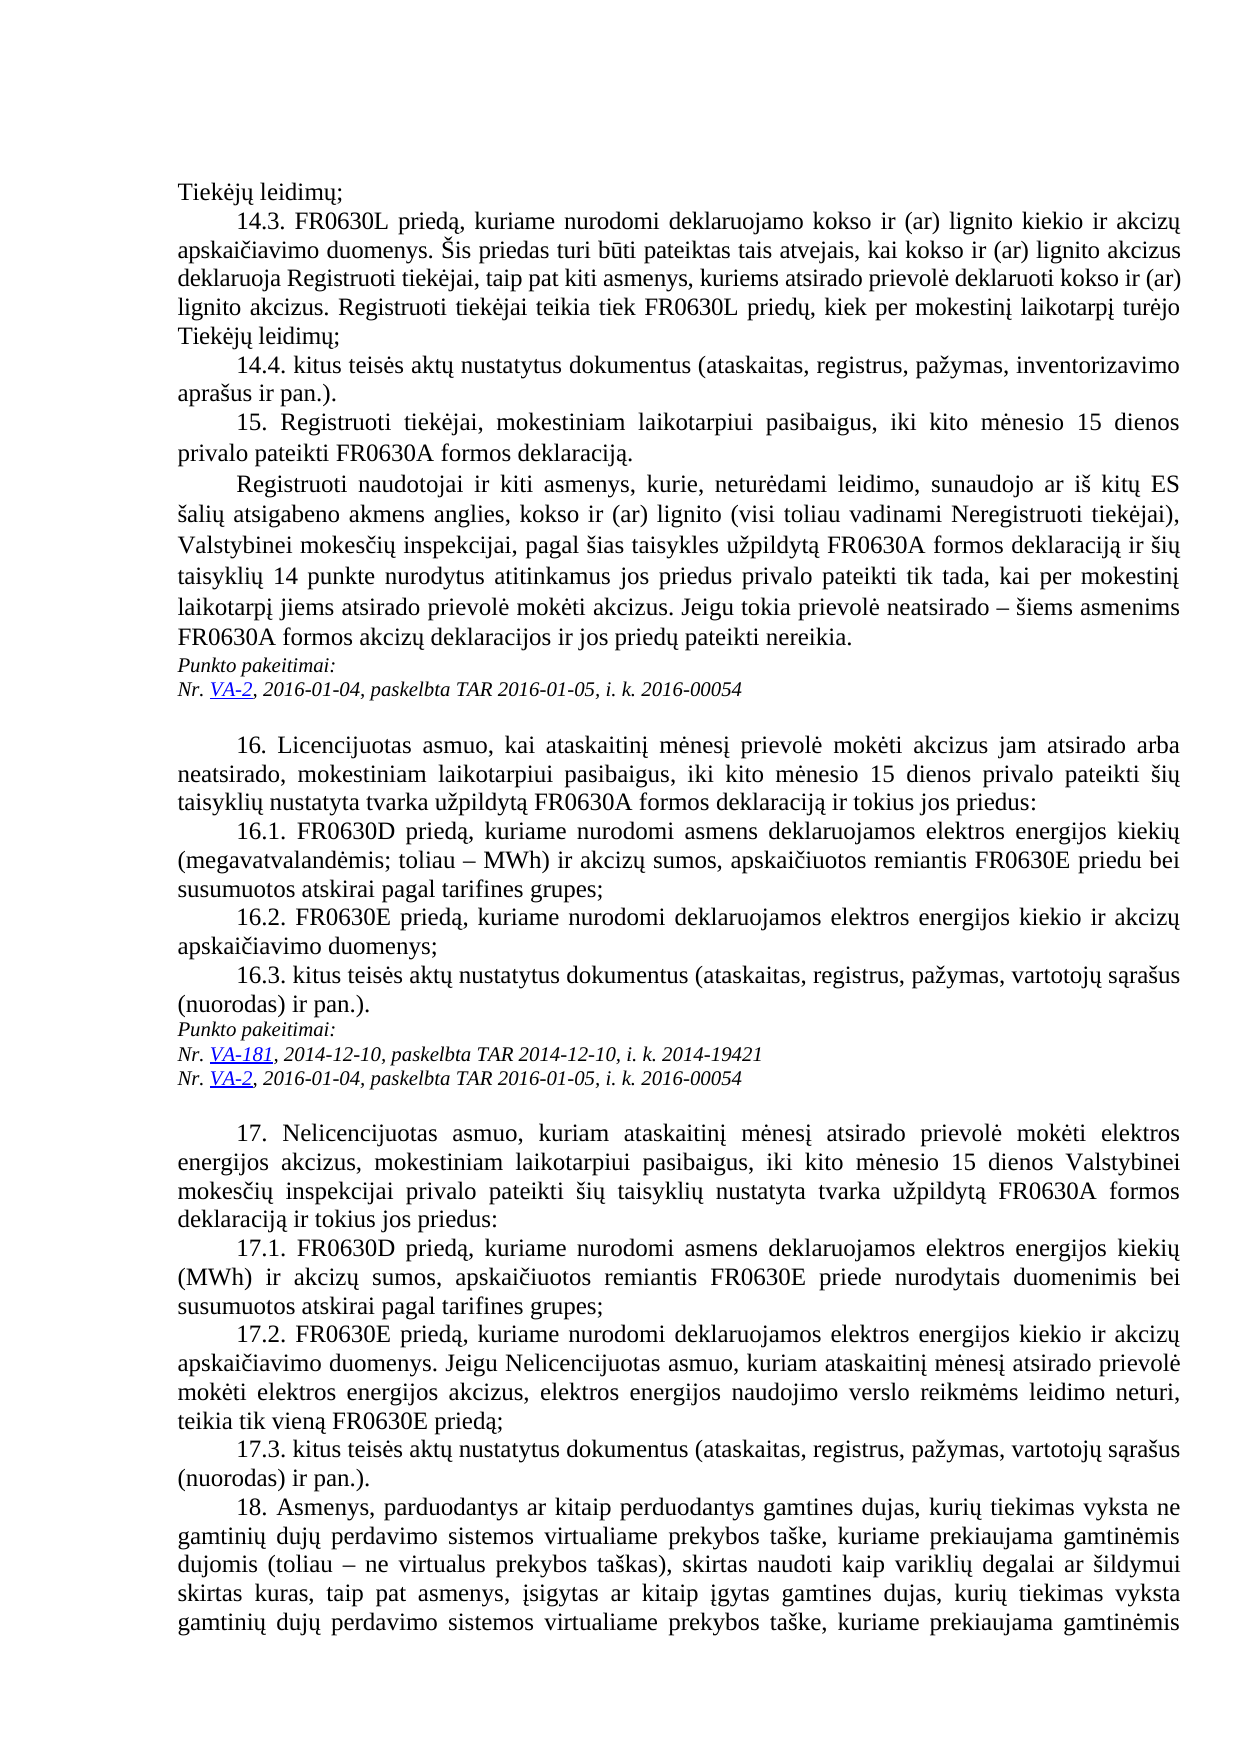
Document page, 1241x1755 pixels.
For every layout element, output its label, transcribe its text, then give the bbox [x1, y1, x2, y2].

text 17.1. FR0630D priedą, kuriame nurodomi asmens deklaruojamos elektros energijos kiekių (MWh) ir akcizų sumos, apskaičiuotos remiantis FR0630E priede nurodytais duomenimis bei susumuotos atskirai pagal tarifines grupes; [177, 1233, 1181, 1319]
text Nr. VA-2, 2016-01-04, paskelbta TAR 2016-01-05, i. k. 2016-00054 [177, 1066, 1181, 1089]
text 16.2. FR0630E priedą, kuriame nurodomi deklaruojamos elektros energijos kiekio ir akcizų apskaičiavimo duomenys; [177, 902, 1181, 960]
text 16.3. kitus teisės aktų nustatytus dokumentus (ataskaitas, registrus, pažymas, vartotojų sąrašus (nuorodas) ir pan.). [177, 960, 1181, 1017]
text Nr. VA-2, 2016-01-04, paskelbta TAR 2016-01-05, i. k. 2016-00054 [177, 677, 1181, 701]
text Tiekėjų leidimų; [177, 177, 1181, 206]
text Registruoti naudotojai ir kiti asmenys, kurie, neturėdami leidimo, sunaudojo ar iš kitų ES šalių atsigabeno akmens anglies, kokso ir (ar) lignito (visi toliau vadinami Neregistruoti tiekėjai), Valstybinei mokesčių inspekcijai, pagal šias taisykles užpildytą FR0630A formos deklaraciją ir šių taisyklių 14 punkte nurodytus atitinkamus jos priedus privalo pateikti tik tada, kai per mokestinį laikotarpį jiems atsirado prievolė mokėti akcizus. Jeigu tokia prievolė neatsirado – šiems asmenims FR0630A formos akcizų deklaracijos ir jos priedų pateikti nereikia. [177, 469, 1181, 651]
text 17.3. kitus teisės aktų nustatytus dokumentus (ataskaitas, registrus, pažymas, vartotojų sąrašus (nuorodas) ir pan.). [177, 1434, 1181, 1492]
text 16.1. FR0630D priedą, kuriame nurodomi asmens deklaruojamos elektros energijos kiekių (megavatvalandėmis; toliau – MWh) ir akcizų sumos, apskaičiuotos remiantis FR0630E priedu bei susumuotos atskirai pagal tarifines grupes; [177, 816, 1181, 902]
text Nr. VA-181, 2014-12-10, paskelbta TAR 2014-12-10, i. k. 2014-19421 [177, 1041, 1181, 1066]
text Punkto pakeitimai: [177, 653, 1181, 677]
text 17.2. FR0630E priedą, kuriame nurodomi deklaruojamos elektros energijos kiekio ir akcizų apskaičiavimo duomenys. Jeigu Nelicencijuotas asmuo, kuriam ataskaitinį mėnesį atsirado prievolė mokėti elektros energijos akcizus, elektros energijos naudojimo verslo reikmėms leidimo neturi, teikia tik vieną FR0630E priedą; [177, 1319, 1181, 1434]
text 14.3. FR0630L priedą, kuriame nurodomi deklaruojamo kokso ir (ar) lignito kiekio ir akcizų apskaičiavimo duomenys. Šis priedas turi būti pateiktas tais atvejais, kai kokso ir (ar) lignito akcizus deklaruoja Registruoti tiekėjai, taip pat kiti asmenys, kuriems atsirado prievolė deklaruoti kokso ir (ar) lignito akcizus. Registruoti tiekėjai teikia tiek FR0630L priedų, kiek per mokestinį laikotarpį turėjo Tiekėjų leidimų; [177, 206, 1181, 350]
text Punkto pakeitimai: [177, 1017, 1181, 1041]
text 15. Registruoti tiekėjai, mokestiniam laikotarpiui pasibaigus, iki kito mėnesio 15 dienos privalo pateikti FR0630A formos deklaraciją. [177, 407, 1181, 467]
text 16. Licencijuotas asmuo, kai ataskaitinį mėnesį prievolė mokėti akcizus jam atsirado arba neatsirado, mokestiniam laikotarpiui pasibaigus, iki kito mėnesio 15 dienos privalo pateikti šių taisyklių nustatyta tvarka užpildytą FR0630A formos deklaraciją ir tokius jos priedus: [177, 730, 1181, 816]
text 17. Nelicencijuotas asmuo, kuriam ataskaitinį mėnesį atsirado prievolė mokėti elektros energijos akcizus, mokestiniam laikotarpiui pasibaigus, iki kito mėnesio 15 dienos Valstybinei mokesčių inspekcijai privalo pateikti šių taisyklių nustatyta tvarka užpildytą FR0630A formos deklaraciją ir tokius jos priedus: [177, 1118, 1181, 1233]
text 18. Asmenys, parduodantys ar kitaip perduodantys gamtines dujas, kurių tiekimas vyksta ne gamtinių dujų perdavimo sistemos virtualiame prekybos taške, kuriame prekiaujama gamtinėmis dujomis (toliau – ne virtualus prekybos taškas), skirtas naudoti kaip variklių degalai ar šildymui skirtas kuras, taip pat asmenys, įsigytas ar kitaip įgytas gamtines dujas, kurių tiekimas vyksta gamtinių dujų perdavimo sistemos virtualiame prekybos taške, kuriame prekiaujama gamtinėmis [177, 1492, 1181, 1636]
text 14.4. kitus teisės aktų nustatytus dokumentus (ataskaitas, registrus, pažymas, inventorizavimo aprašus ir pan.). [177, 350, 1181, 407]
